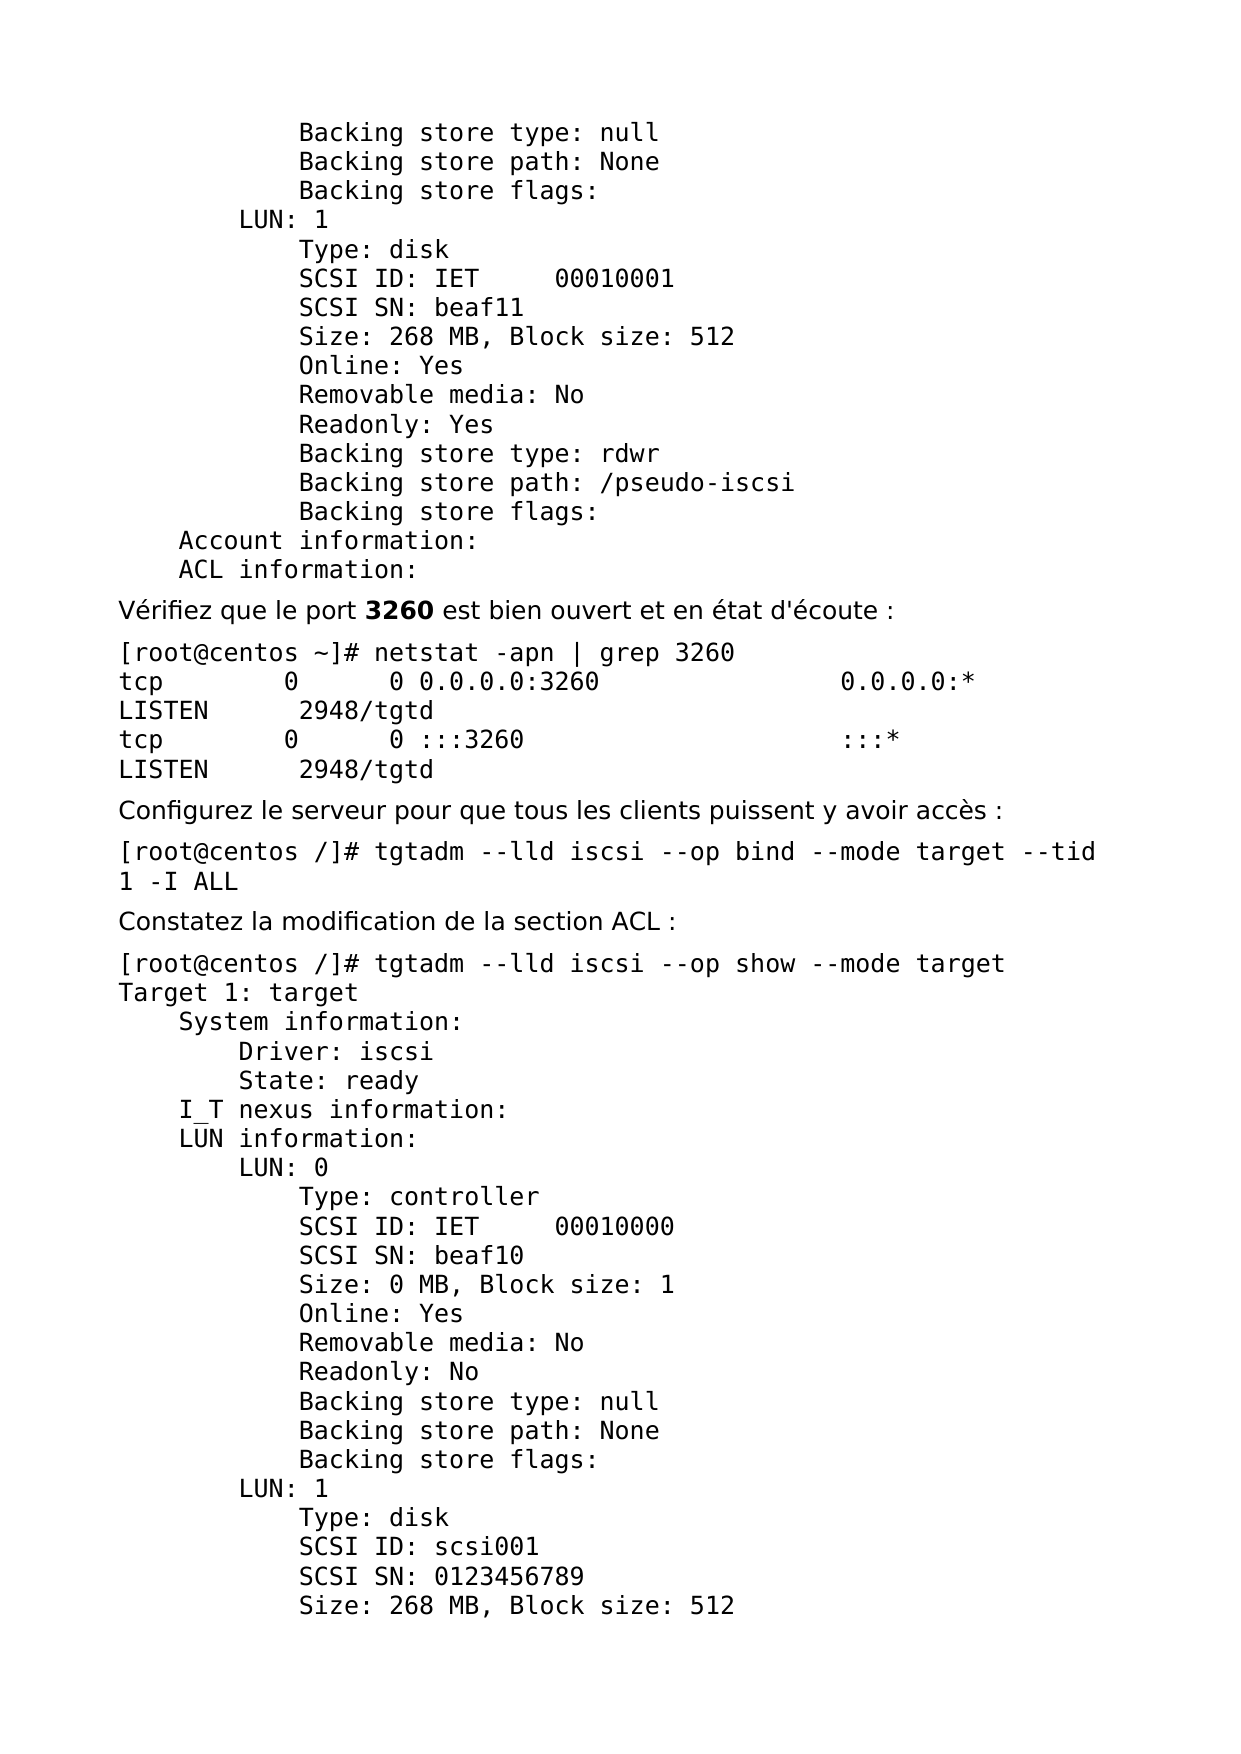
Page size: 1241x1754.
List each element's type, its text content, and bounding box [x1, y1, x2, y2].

text Constatez la modification de la section ACL : [118, 908, 1122, 937]
text Configurez le serveur pour que tous les clients puissent y avoir accès : [118, 796, 1122, 825]
text [root@centos ~]# netstat -apn | grep 3260 tcp 0 0 0.0.0.0:3260 0.0.0.0:* LISTEN 2948/tgtd tcp 0 0 :::3260 :::* LISTEN 2948/tgtd [118, 638, 1122, 784]
text [root@centos /]# tgtadm --lld iscsi --op show --mode target Target 1: target System information: Driver: iscsi State: ready I_T nexus information: LUN information: LUN: 0 Type: controller SCSI ID: IET 00010000 SCSI SN: beaf10 Size: 0 MB, Block size: 1 Online: Yes Removable media: No Readonly: No Backing store type: null Backing store path: None Backing store flags: LUN: 1 Type: disk SCSI ID: scsi001 SCSI SN: 0123456789 Size: 268 MB, Block size: 512 [118, 949, 1122, 1620]
text Backing store type: null Backing store path: None Backing store flags: LUN: 1 Type: disk SCSI ID: IET 00010001 SCSI SN: beaf11 Size: 268 MB, Block size: 512 Online: Yes Removable media: No Readonly: Yes Backing store type: rdwr Backing store path: /pseudo-iscsi Backing store flags: Account information: ACL information: [118, 118, 1122, 585]
text Vérifiez que le port 3260 est bien ouvert et en état d'écoute : [118, 597, 1122, 626]
text [root@centos /]# tgtadm --lld iscsi --op bind --mode target --tid 1 -I ALL [118, 837, 1122, 896]
